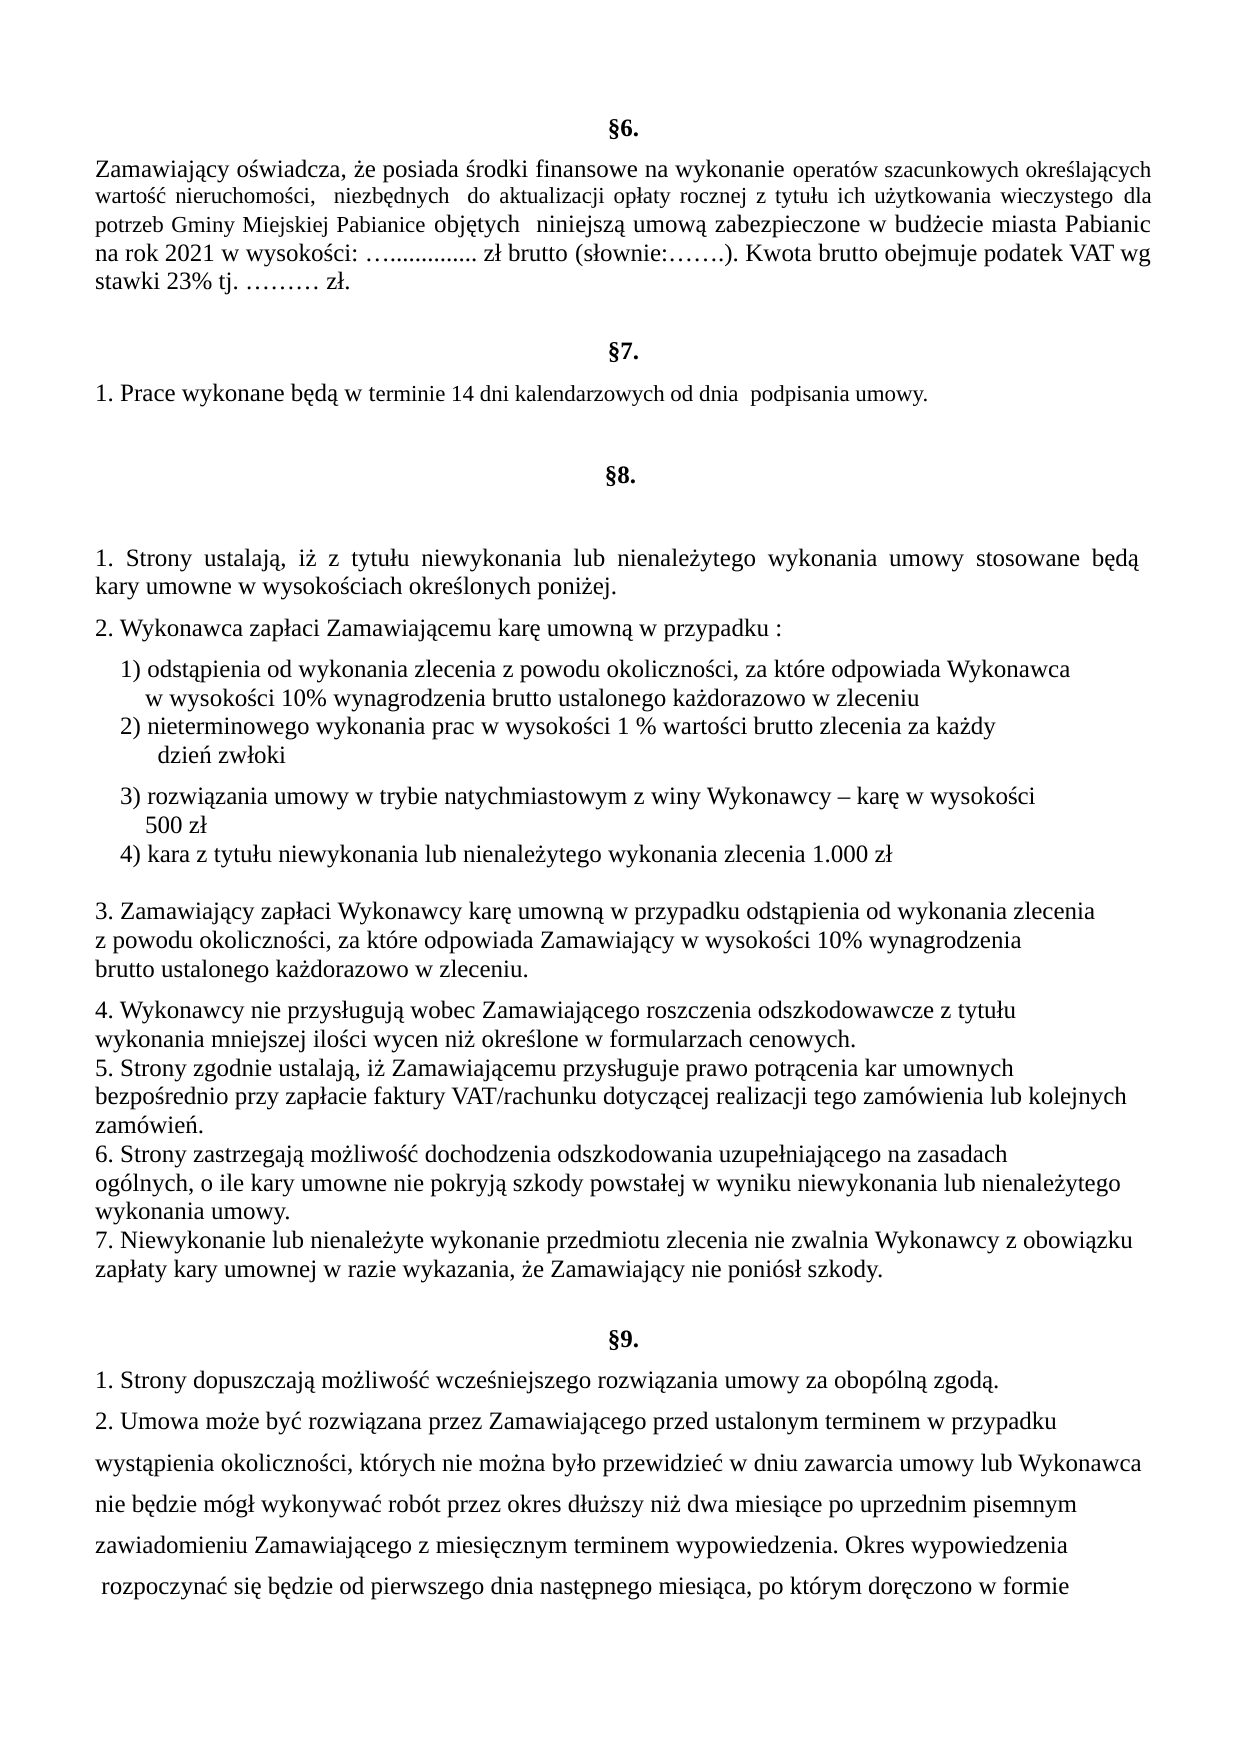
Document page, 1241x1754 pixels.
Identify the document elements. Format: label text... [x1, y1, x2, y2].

text 1. Prace wykonane będą w terminie 14 dni kalendarzowych od dnia podpisania umowy. [95, 378, 1152, 406]
text wystąpienia okoliczności, których nie można było przewidzieć w dniu zawarcia umowy lub Wykonawca [95, 1448, 1152, 1476]
text 2. Umowa może być rozwiązana przez Zamawiającego przed ustalonym terminem w przypadku [95, 1406, 1152, 1435]
text 4. Wykonawcy nie przysługują wobec Zamawiającego roszczenia odszkodowawcze z tytułu wykonania mniejszej ilości wycen niż określone w formularzach cenowych. 5. Strony zgodnie ustalają, iż Zamawiającemu przysługuje prawo potrącenia kar umownych bezpośrednio przy zapłacie faktury VAT/rachunku dotyczącej realizacji tego zamówienia lub kolejnych zamówień. 6. Strony zastrzegają możliwość dochodzenia odszkodowania uzupełniającego na zasadach ogólnych, o ile kary umowne nie pokryją szkody powstałej w wyniku niewykonania lub nienależytego wykonania umowy. 7. Niewykonanie lub nienależyte wykonanie przedmiotu zlecenia nie zwalnia Wykonawcy z obowiązku zapłaty kary umownej w razie wykazania, że Zamawiający nie poniósł szkody. [95, 995, 1152, 1283]
text 1) odstąpienia od wykonania zlecenia z powodu okoliczności, za które odpowiada Wykonawca w wysokości 10% wynagrodzenia brutto ustalonego każdorazowo w zleceniu [95, 654, 1152, 711]
text §9. [95, 1295, 1152, 1353]
text zawiadomieniu Zamawiającego z miesięcznym terminem wypowiedzenia. Okres wypowiedzenia [95, 1530, 1152, 1559]
text 1. Strony ustalają, iż z tytułu niewykonania lub nienależytego wykonania umowy stosowane będą kary umowne w wysokościach określonych poniżej. [95, 543, 1152, 600]
text §8. [95, 460, 1152, 489]
text 3) rozwiązania umowy w trybie natychmiastowym z winy Wykonawcy – karę w wysokości 500 zł 4) kara z tytułu niewykonania lub nienależytego wykonania zlecenia 1.000 zł 3. Zamawiający zapłaci Wykonawcy karę umowną w przypadku odstąpienia od wykonania zlecenia z powodu okoliczności, za które odpowiada Zamawiający w wysokości 10% wynagrodzenia brutto ustalonego każdorazowo w zleceniu. [95, 781, 1152, 983]
text §7. [95, 308, 1152, 365]
text 1. Strony dopuszczają możliwość wcześniejszego rozwiązania umowy za obopólną zgodą. [95, 1365, 1152, 1394]
text nie będzie mógł wykonywać robót przez okres dłuższy niż dwa miesiące po uprzednim pisemnym [95, 1489, 1152, 1518]
text 2. Wykonawca zapłaci Zamawiającemu karę umowną w przypadku : [95, 613, 1152, 641]
text Zamawiający oświadcza, że posiada środki finansowe na wykonanie operatów szacunkowych określających wartość nieruchomości, niezbędnych do aktualizacji opłaty rocznej z tytułu ich użytkowania wieczystego dla potrzeb Gminy Miejskiej Pabianice objętych niniejszą umową zabezpieczone w budżecie miasta Pabianic na rok 2021 w wysokości: ….............. zł brutto (słownie:…….). Kwota brutto obejmuje podatek VAT wg stawki 23% tj. ……… zł. [95, 154, 1152, 295]
text rozpoczynać się będzie od pierwszego dnia następnego miesiąca, po którym doręczono w formie [95, 1571, 1152, 1600]
text §6. [95, 113, 1152, 141]
text 2) nieterminowego wykonania prac w wysokości 1 % wartości brutto zlecenia za każdy dzień zwłoki [95, 711, 1152, 769]
